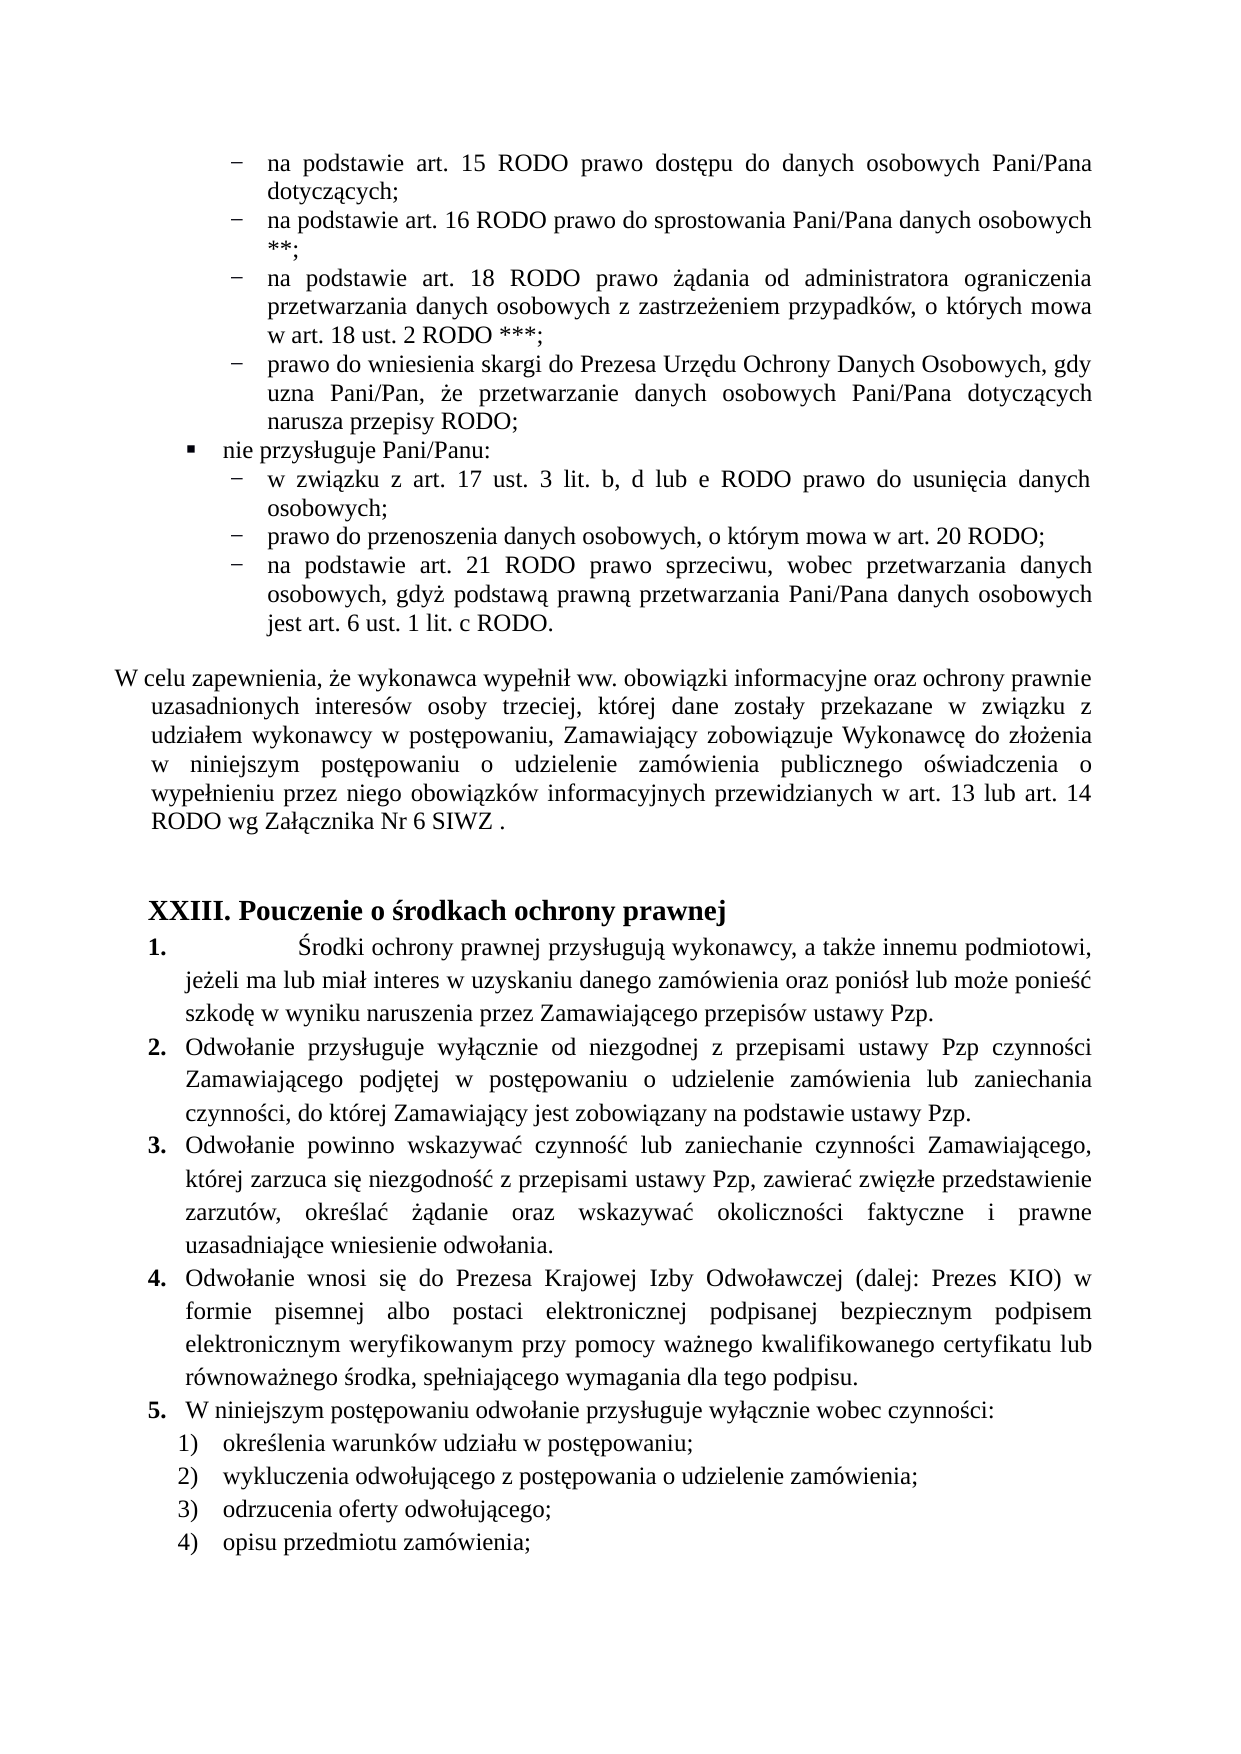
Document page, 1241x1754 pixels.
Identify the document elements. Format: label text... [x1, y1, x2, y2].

list w związku z art. 17 ust. 3 lit. b, d lub e RODO prawo do usunięcia danych osobowych; [229, 464, 1093, 521]
list prawo do wniesienia skargi do Prezesa Urzędu Ochrony Danych Osobowych, gdy uzna Pani/Pan, że przetwarzanie danych osobowych Pani/Pana dotyczących narusza przepisy RODO; [229, 349, 1093, 435]
list Środki ochrony prawnej przysługują wykonawcy, a także innemu podmiotowi, jeżeli ma lub miał interes w uzyskaniu danego zamówienia oraz poniósł lub może ponieść szkodę w wyniku naruszenia przez Zamawiającego przepisów ustawy Pzp. [148, 932, 1093, 1027]
list opisu przedmiotu zamówienia; [177, 1527, 1093, 1556]
subtitle XXIII. Pouczenie o środkach ochrony prawnej [148, 893, 1093, 926]
list na podstawie art. 15 RODO prawo dostępu do danych osobowych Pani/Pana dotyczących; [229, 148, 1093, 205]
list określenia warunków udziału w postępowaniu; [177, 1428, 1093, 1457]
list Odwołanie powinno wskazywać czynność lub zaniechanie czynności Zamawiającego, której zarzuca się niezgodność z przepisami ustawy Pzp, zawierać zwięzłe przedstawienie zarzutów, określać żądanie oraz wskazywać okoliczności faktyczne i prawne uzasadniające wniesienie odwołania. [148, 1131, 1093, 1258]
list na podstawie art. 21 RODO prawo sprzeciwu, wobec przetwarzania danych osobowych, gdyż podstawą prawną przetwarzania Pani/Pana danych osobowych jest art. 6 ust. 1 lit. c RODO. [229, 550, 1093, 636]
list W niniejszym postępowaniu odwołanie przysługuje wyłącznie wobec czynności: [148, 1395, 1093, 1423]
list Odwołanie przysługuje wyłącznie od niezgodnej z przepisami ustawy Pzp czynności Zamawiającego podjętej w postępowaniu o udzielenie zamówienia lub zaniechania czynności, do której Zamawiający jest zobowiązany na podstawie ustawy Pzp. [148, 1032, 1093, 1126]
list Odwołanie wnosi się do Prezesa Krajowej Izby Odwoławczej (dalej: Prezes KIO) w formie pisemnej albo postaci elektronicznej podpisanej bezpiecznym podpisem elektronicznym weryfikowanym przy pomocy ważnego kwalifikowanego certyfikatu lub równoważnego środka, spełniającego wymagania dla tego podpisu. [148, 1263, 1093, 1391]
list na podstawie art. 18 RODO prawo żądania od administratora ograniczenia przetwarzania danych osobowych z zastrzeżeniem przypadków, o których mowa w art. 18 ust. 2 RODO ***; [229, 263, 1093, 349]
list na podstawie art. 16 RODO prawo do sprostowania Pani/Pana danych osobowych **; [229, 205, 1093, 263]
list odrzucenia oferty odwołującego; [177, 1494, 1093, 1523]
list prawo do przenoszenia danych osobowych, o którym mowa w art. 20 RODO; [229, 521, 1093, 550]
list wykluczenia odwołującego z postępowania o udzielenie zamówienia; [177, 1461, 1093, 1489]
text W celu zapewnienia, że wykonawca wypełnił ww. obowiązki informacyjne oraz ochrony prawnie uzasadnionych interesów osoby trzeciej, której dane zostały przekazane w związku z udziałem wykonawcy w postępowaniu, Zamawiający zobowiązuje Wykonawcę do złożenia w niniejszym postępowaniu o udzielenie zamówienia publicznego oświadczenia o wypełnieniu przez niego obowiązków informacyjnych przewidzianych w art. 13 lub art. 14 RODO wg Załącznika Nr 6 SIWZ . [27, 663, 1093, 835]
list nie przysługuje Pani/Panu: [185, 435, 1093, 464]
